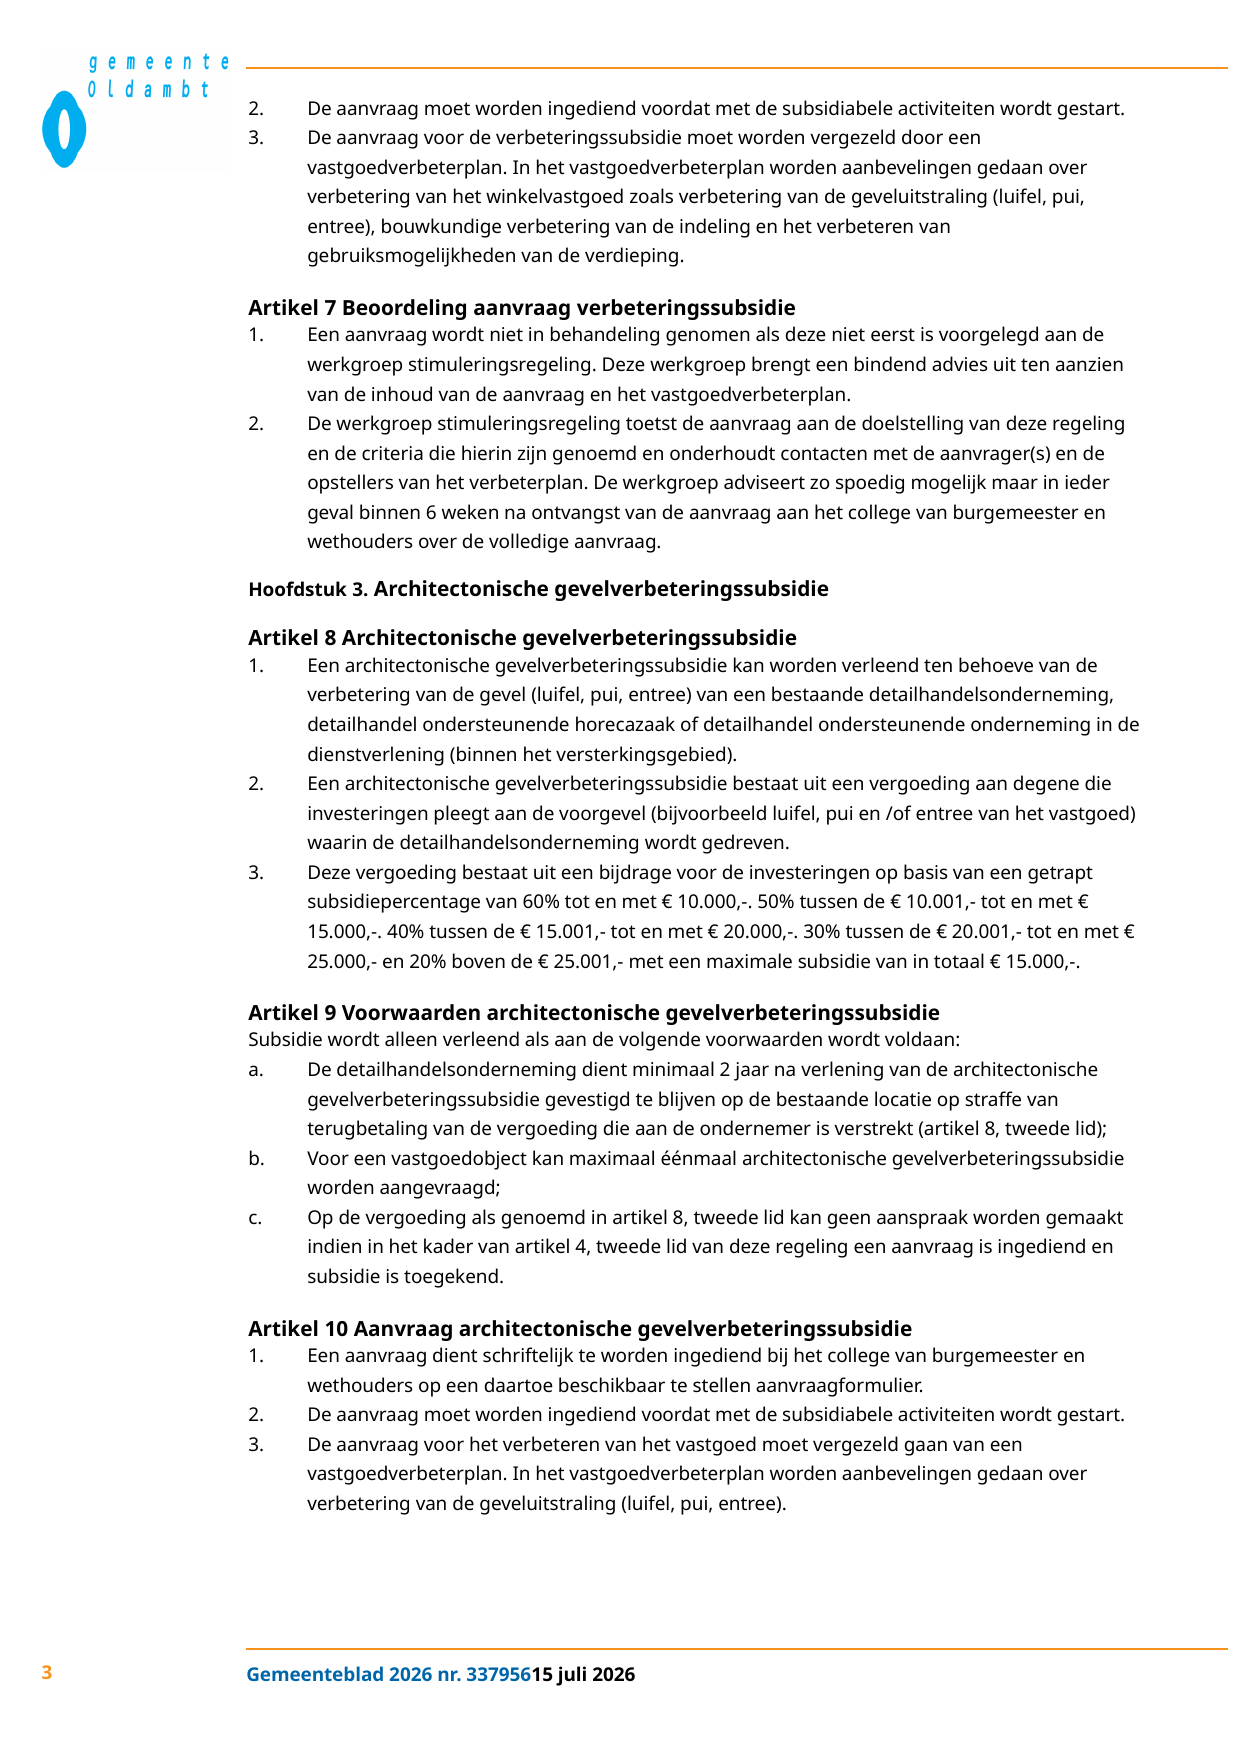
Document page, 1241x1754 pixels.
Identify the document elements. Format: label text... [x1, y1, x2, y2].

list Een aanvraag wordt niet in behandeling genomen als deze niet eerst is voorgelegd aan de werkgroep stimuleringsregeling. Deze werkgroep brengt een bindend advies uit ten aanzien van de inhoud van de aanvraag en het vastgoedverbeterplan. [248, 322, 1152, 406]
list Een architectonische gevelverbeteringssubsidie bestaat uit een vergoeding aan degene die investeringen pleegt aan de voorgevel (bijvoorbeeld luifel, pui en /of entree van het vastgoed) waarin de detailhandelsonderneming wordt gedreven. [248, 770, 1152, 855]
list De aanvraag moet worden ingediend voordat met de subsidiabele activiteiten wordt gestart. [248, 95, 1152, 121]
text Hoofdstuk 3. Architectonische gevelverbeteringssubsidie [248, 574, 1152, 603]
list Een aanvraag dient schriftelijk te worden ingediend bij het college van burgemeester en wethouders op een daartoe beschikbaar te stellen aanvraagformulier. [248, 1342, 1152, 1397]
list De aanvraag voor de verbeteringssubsidie moet worden vergezeld door een vastgoedverbeterplan. In het vastgoedverbeterplan worden aanbevelingen gedaan over verbetering van het winkelvastgoed zoals verbetering van de geveluitstraling (luifel, pui, entree), bouwkundige verbetering van de indeling en het verbeteren van gebruiksmogelijkheden van de verdieping. [248, 124, 1152, 268]
list Op de vergoeding als genoemd in artikel 8, tweede lid kan geen aanspraak worden gemaakt indien in het kader van artikel 4, tweede lid van deze regeling een aanvraag is ingediend en subsidie is toegekend. [248, 1204, 1152, 1289]
text Artikel 10 Aanvraag architectonische gevelverbeteringssubsidie [248, 1314, 1152, 1342]
text Artikel 7 Beoordeling aanvraag verbeteringssubsidie [248, 293, 1152, 322]
list De werkgroep stimuleringsregeling toetst de aanvraag aan de doelstelling van deze regeling en de criteria die hierin zijn genoemd en onderhoudt contacten met de aanvrager(s) en de opstellers van het verbeterplan. De werkgroep adviseert zo spoedig mogelijk maar in ieder geval binnen 6 weken na ontvangst van de aanvraag aan het college van burgemeester en wethouders over de volledige aanvraag. [248, 410, 1152, 554]
list Een architectonische gevelverbeteringssubsidie kan worden verleend ten behoeve van de verbetering van de gevel (luifel, pui, entree) van een bestaande detailhandelsonderneming, detailhandel ondersteunende horecazaak of detailhandel ondersteunende onderneming in de dienstverlening (binnen het versterkingsgebied). [248, 652, 1152, 766]
list Deze vergoeding bestaat uit een bijdrage voor de investeringen op basis van een getrapt subsidiepercentage van 60% tot en met € 10.000,-. 50% tussen de € 10.001,- tot en met € 15.000,-. 40% tussen de € 15.001,- tot en met € 20.000,-. 30% tussen de € 20.001,- tot en met € 25.000,- en 20% boven de € 25.001,- met een maximale subsidie van in totaal € 15.000,-. [248, 859, 1152, 973]
text Subsidie wordt alleen verleend als aan de volgende voorwaarden wordt voldaan: [248, 1027, 1152, 1052]
picture [41, 47, 231, 172]
list De aanvraag moet worden ingediend voordat met de subsidiabele activiteiten wordt gestart. [248, 1401, 1152, 1427]
text Artikel 8 Architectonische gevelverbeteringssubsidie [248, 623, 1152, 652]
list De aanvraag voor het verbeteren van het vastgoed moet vergezeld gaan van een vastgoedverbeterplan. In het vastgoedverbeterplan worden aanbevelingen gedaan over verbetering van de geveluitstraling (luifel, pui, entree). [248, 1431, 1152, 1516]
list De detailhandelsonderneming dient minimaal 2 jaar na verlening van de architectonische gevelverbeteringssubsidie gevestigd te blijven op de bestaande locatie op straffe van terugbetaling van de vergoeding die aan de ondernemer is verstrekt (artikel 8, tweede lid); [248, 1056, 1152, 1141]
text Artikel 9 Voorwaarden architectonische gevelverbeteringssubsidie [248, 998, 1152, 1027]
list Voor een vastgoedobject kan maximaal éénmaal architectonische gevelverbeteringssubsidie worden aangevraagd; [248, 1145, 1152, 1200]
